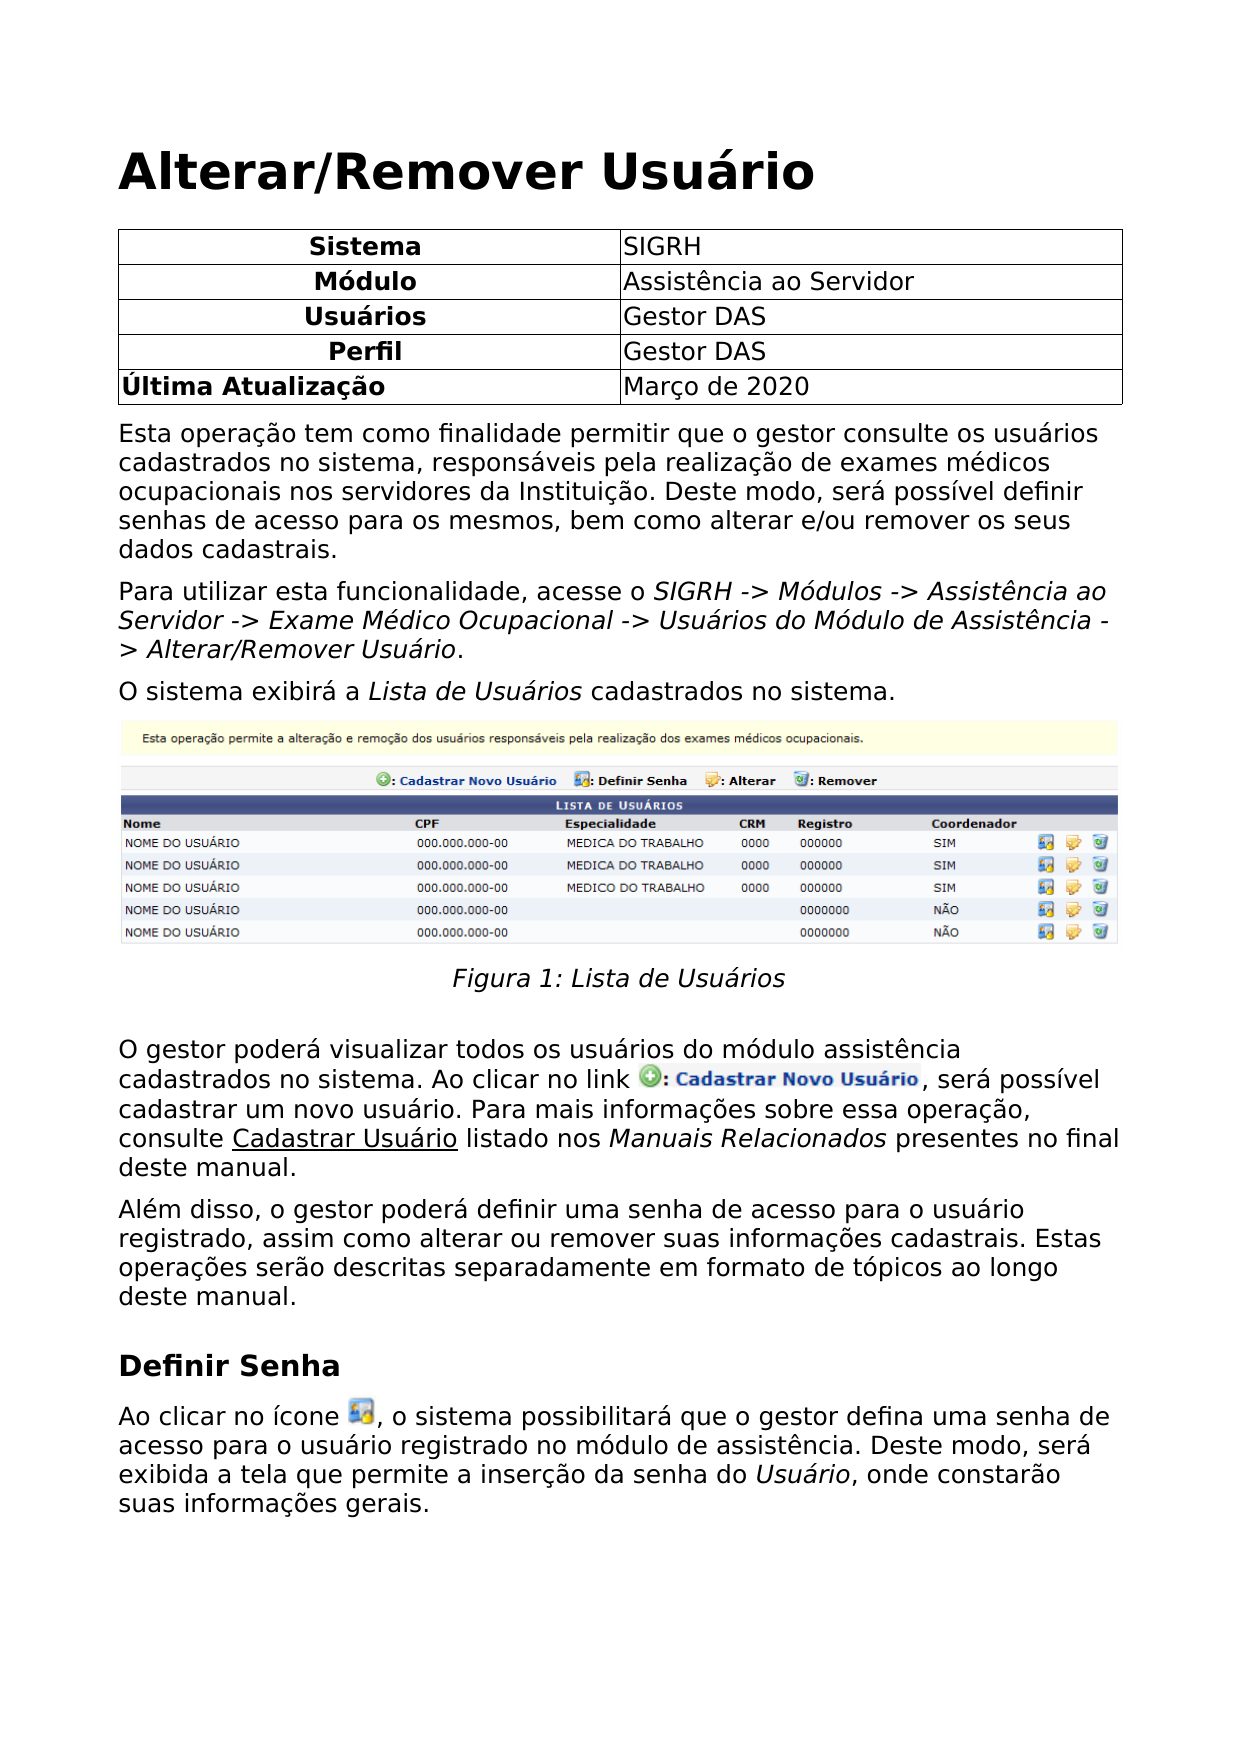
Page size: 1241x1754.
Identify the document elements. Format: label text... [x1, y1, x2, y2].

table_cell Usuários [119, 300, 620, 334]
picture [118, 719, 1123, 964]
table_cell Gestor DAS [621, 300, 1122, 334]
table_cell Assistência ao Servidor [621, 265, 1122, 299]
text Ao clicar no ícone , o sistema possibilitará que o gestor defina uma senha de acesso para o usuário registrado no módulo de assistência. Deste modo, será exibida a tela que permite a inserção da senha do Usuário, onde constarão suas informações gerais. [118, 1396, 1122, 1519]
table_header SIGRH [621, 230, 1122, 264]
text Esta operação tem como finalidade permitir que o gestor consulte os usuários cadastrados no sistema, responsáveis pela realização de exames médicos ocupacionais nos servidores da Instituição. Deste modo, será possível definir senhas de acesso para os mesmos, bem como alterar e/ou remover os seus dados cadastrais. [118, 419, 1122, 565]
table_header Sistema [119, 230, 620, 264]
table_cell Módulo [119, 265, 620, 299]
subtitle Definir Senha [118, 1349, 1122, 1383]
table_cell Gestor DAS [621, 335, 1122, 369]
text Além disso, o gestor poderá definir uma senha de acesso para o usuário registrado, assim como alterar ou remover suas informações cadastrais. Estas operações serão descritas separadamente em formato de tópicos ao longo deste manual. [118, 1195, 1122, 1312]
picture [638, 1063, 922, 1089]
text O gestor poderá visualizar todos os usuários do módulo assistência cadastrados no sistema. Ao clicar no link , será possível cadastrar um novo usuário. Para mais informações sobre essa operação, consulte Cadastrar Usuário listado nos Manuais Relacionados presentes no final deste manual. [118, 1035, 1122, 1182]
text Para utilizar esta funcionalidade, acesse o SIGRH -> Módulos -> Assistência ao Servidor -> Exame Médico Ocupacional -> Usuários do Módulo de Assistência -> Alterar/Remover Usuário. [118, 577, 1122, 665]
text Figura 1: Lista de Usuários [118, 964, 1122, 993]
picture [347, 1395, 376, 1426]
table_cell Perfil [119, 335, 620, 369]
table_cell Última Atualização [119, 370, 620, 404]
table_cell Março de 2020 [621, 370, 1122, 404]
subtitle Alterar/Remover Usuário [118, 143, 1122, 201]
text O sistema exibirá a Lista de Usuários cadastrados no sistema. [118, 677, 1122, 707]
